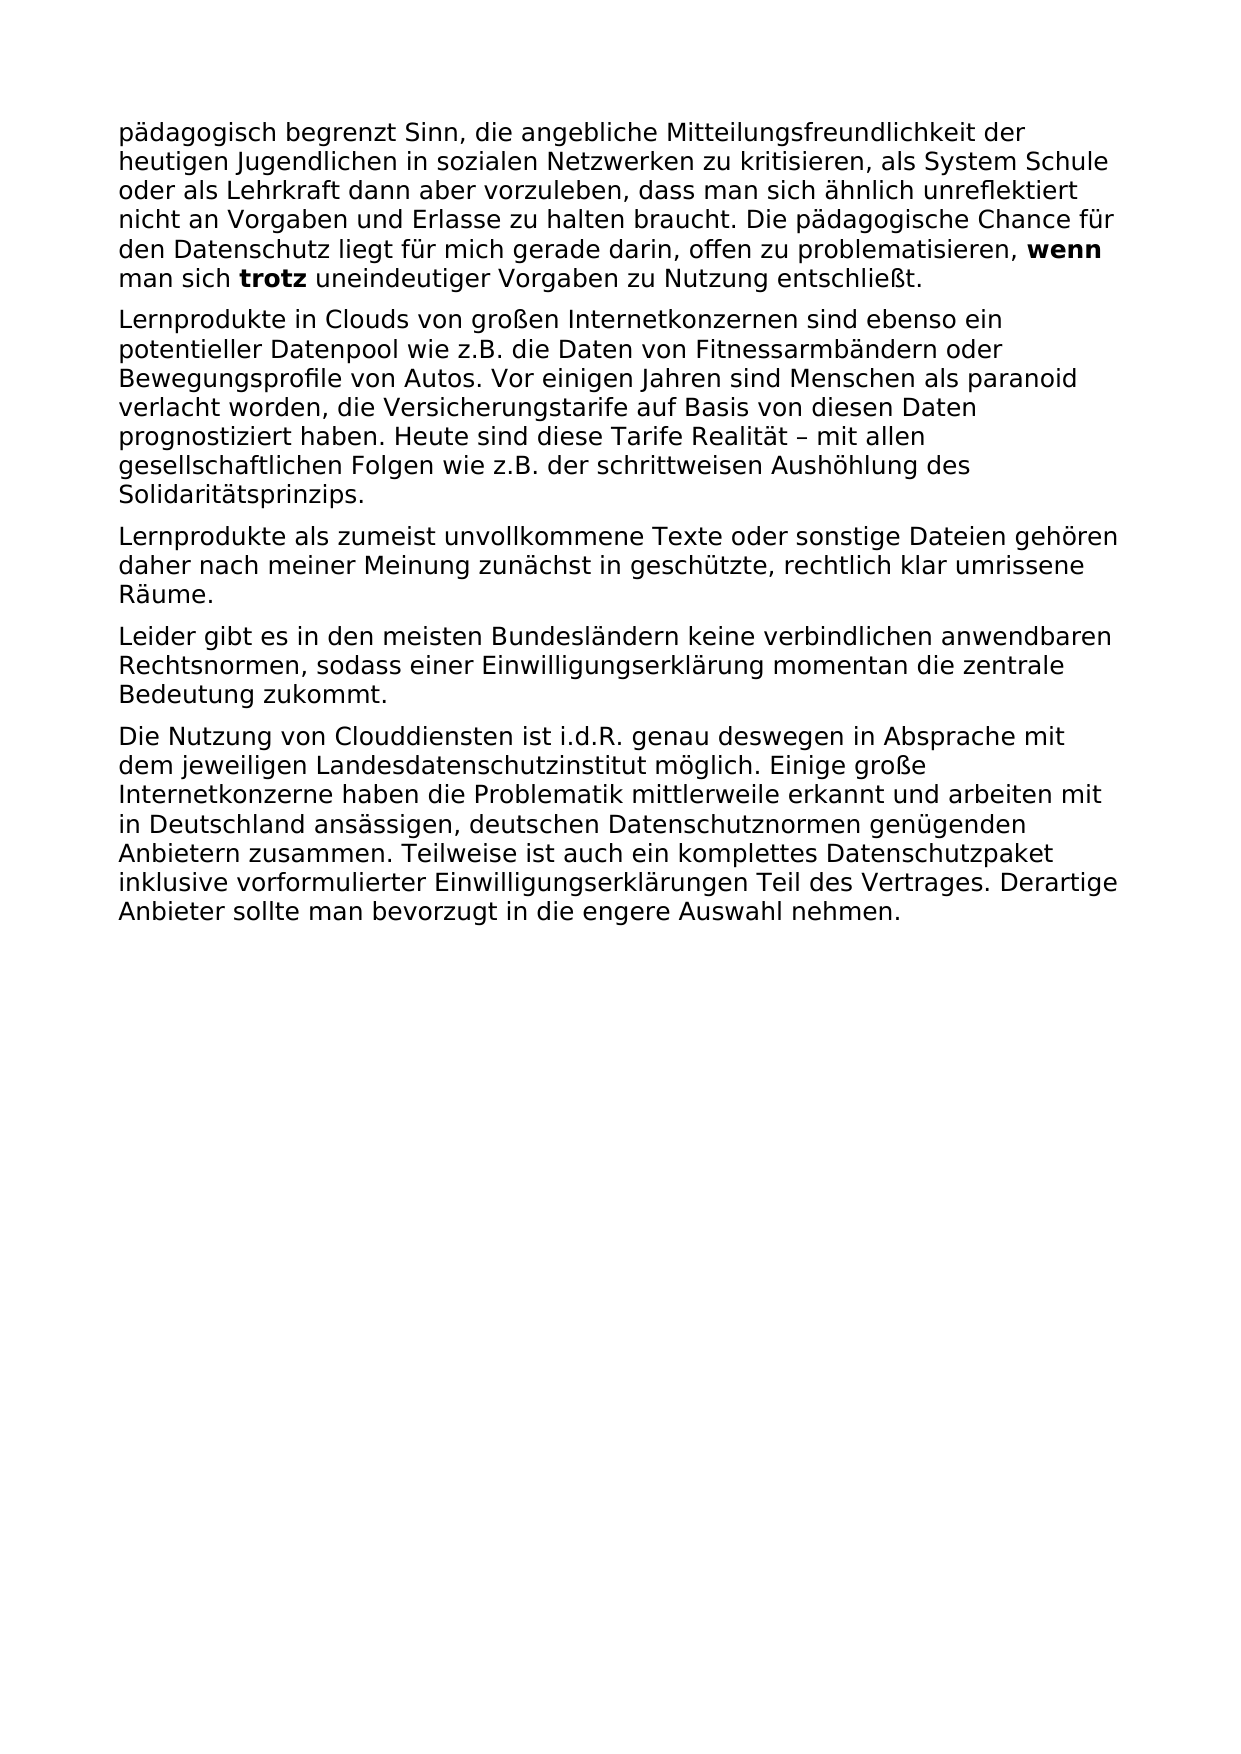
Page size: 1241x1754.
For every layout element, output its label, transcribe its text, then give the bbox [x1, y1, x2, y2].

text pädagogisch begrenzt Sinn, die angebliche Mitteilungsfreundlichkeit der heutigen Jugendlichen in sozialen Netzwerken zu kritisieren, als System Schule oder als Lehrkraft dann aber vorzuleben, dass man sich ähnlich unreflektiert nicht an Vorgaben und Erlasse zu halten braucht. Die pädagogische Chance für den Datenschutz liegt für mich gerade darin, offen zu problematisieren, wenn man sich trotz uneindeutiger Vorgaben zu Nutzung entschließt. [118, 118, 1122, 293]
text Lernprodukte in Clouds von großen Internetkonzernen sind ebenso ein potentieller Datenpool wie z.B. die Daten von Fitnessarmbändern oder Bewegungsprofile von Autos. Vor einigen Jahren sind Menschen als paranoid verlacht worden, die Versicherungstarife auf Basis von diesen Daten prognostiziert haben. Heute sind diese Tarife Realität – mit allen gesellschaftlichen Folgen wie z.B. der schrittweisen Aushöhlung des Solidaritätsprinzips. [118, 306, 1122, 510]
text Lernprodukte als zumeist unvollkommene Texte oder sonstige Dateien gehören daher nach meiner Meinung zunächst in geschützte, rechtlich klar umrissene Räume. [118, 522, 1122, 610]
text Die Nutzung von Clouddiensten ist i.d.R. genau deswegen in Absprache mit dem jeweiligen Landesdatenschutzinstitut möglich. Einige große Internetkonzerne haben die Problematik mittlerweile erkannt und arbeiten mit in Deutschland ansässigen, deutschen Datenschutznormen genügenden Anbietern zusammen. Teilweise ist auch ein komplettes Datenschutzpaket inklusive vorformulierter Einwilligungserklärungen Teil des Vertrages. Derartige Anbieter sollte man bevorzugt in die engere Auswahl nehmen. [118, 722, 1122, 926]
text Leider gibt es in den meisten Bundesländern keine verbindlichen anwendbaren Rechtsnormen, sodass einer Einwilligungserklärung momentan die zentrale Bedeutung zukommt. [118, 622, 1122, 710]
